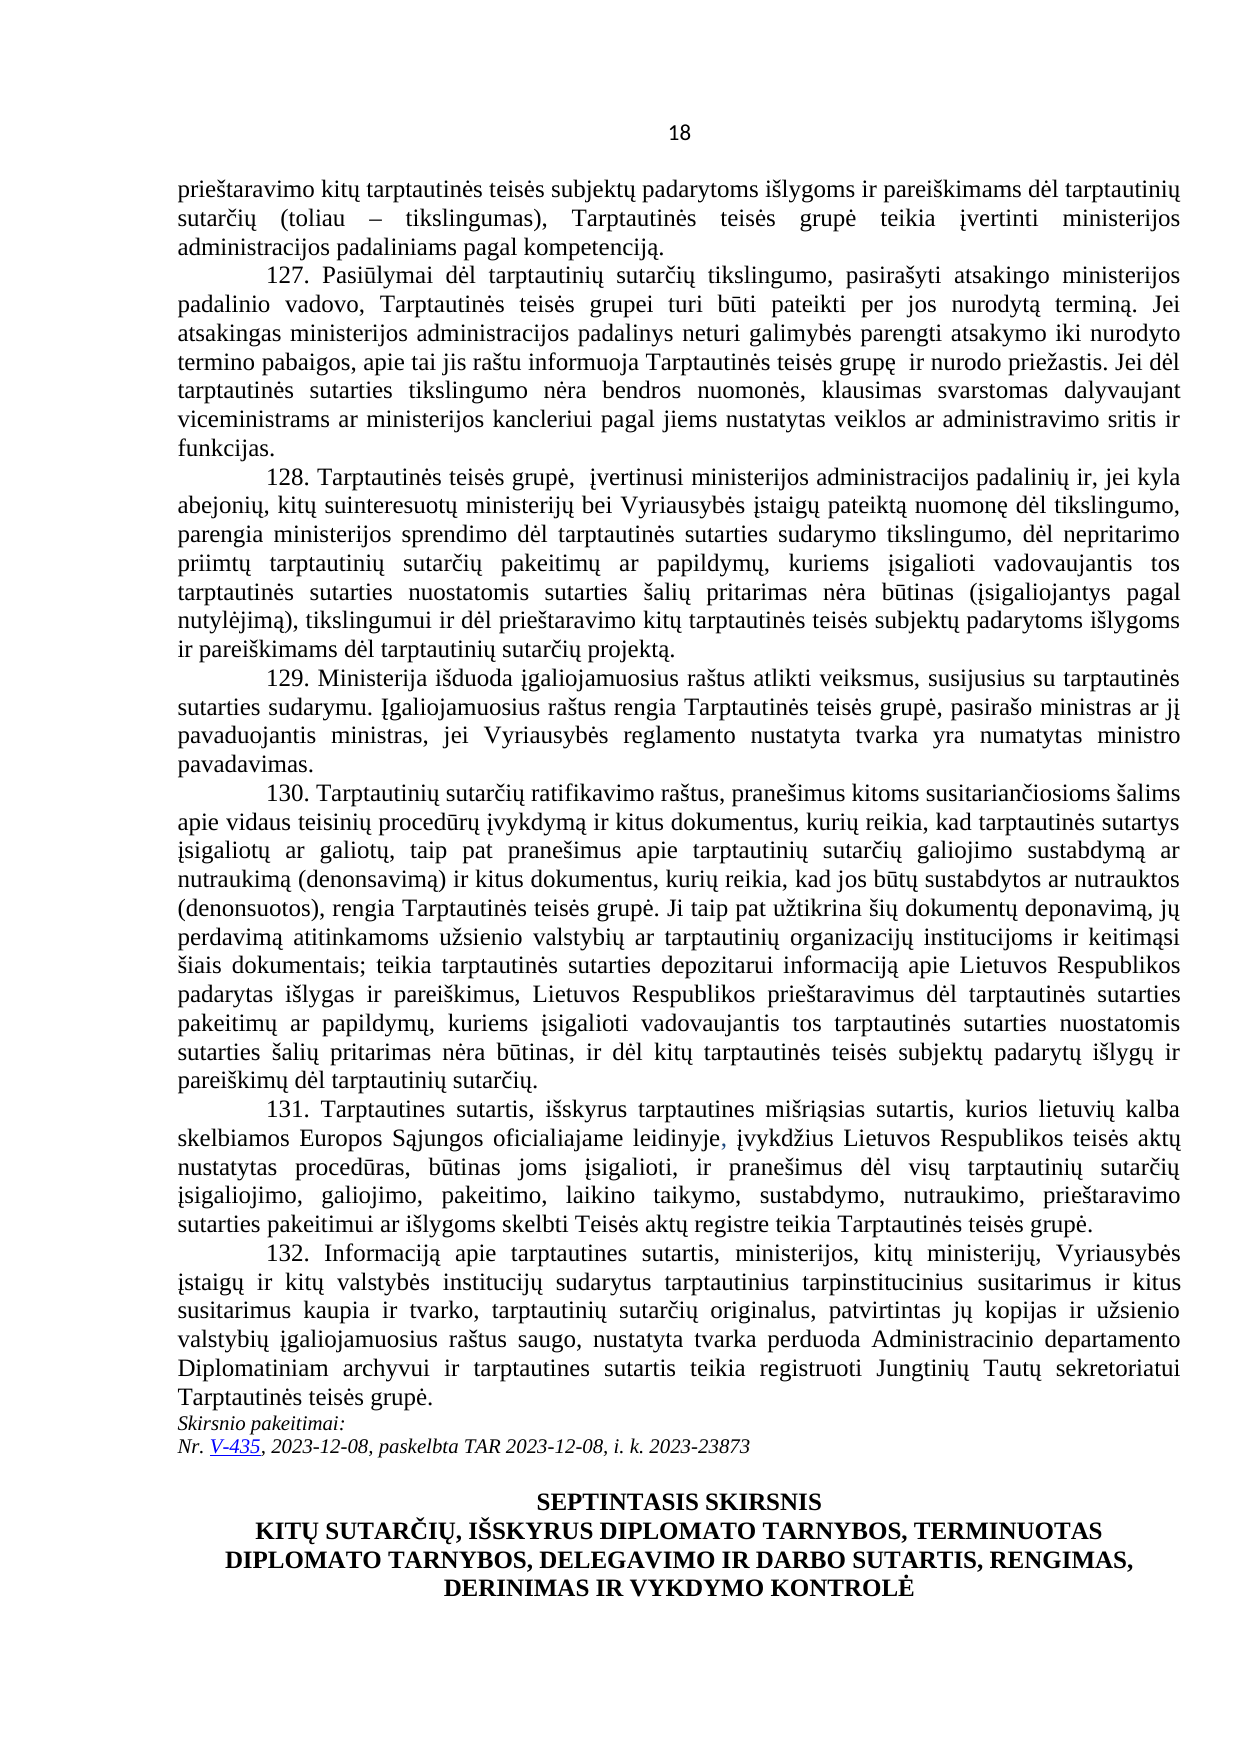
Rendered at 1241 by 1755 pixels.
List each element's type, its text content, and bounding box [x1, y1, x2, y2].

text KITŲ SUTARČIŲ, IŠSKYRUS DIPLOMATO TARNYBOS, TERMINUOTAS DIPLOMATO TARNYBOS, DELEGAVIMO IR DARBO SUTARTIS, RENGIMAS, DERINIMAS IR VYKDYMO KONTROLĖ [177, 1516, 1181, 1602]
text Nr. V-435, 2023-12-08, paskelbta TAR 2023-12-08, i. k. 2023-23873 [177, 1434, 1181, 1458]
text prieštaravimo kitų tarptautinės teisės subjektų padarytoms išlygoms ir pareiškimams dėl tarptautinių sutarčių (toliau – tikslingumas), Tarptautinės teisės grupė teikia įvertinti ministerijos administracijos padaliniams pagal kompetenciją. [177, 174, 1181, 260]
text SEPTINTASIS SKIRSNIS [177, 1487, 1181, 1516]
text 128. Tarptautinės teisės grupė, įvertinusi ministerijos administracijos padalinių ir, jei kyla abejonių, kitų suinteresuotų ministerijų bei Vyriausybės įstaigų pateiktą nuomonę dėl tikslingumo, parengia ministerijos sprendimo dėl tarptautinės sutarties sudarymo tikslingumo, dėl nepritarimo priimtų tarptautinių sutarčių pakeitimų ar papildymų, kuriems įsigalioti vadovaujantis tos tarptautinės sutarties nuostatomis sutarties šalių pritarimas nėra būtinas (įsigaliojantys pagal nutylėjimą), tikslingumui ir dėl prieštaravimo kitų tarptautinės teisės subjektų padarytoms išlygoms ir pareiškimams dėl tarptautinių sutarčių projektą. [177, 462, 1181, 663]
text 129. Ministerija išduoda įgaliojamuosius raštus atlikti veiksmus, susijusius su tarptautinės sutarties sudarymu. Įgaliojamuosius raštus rengia Tarptautinės teisės grupė, pasirašo ministras ar jį pavaduojantis ministras, jei Vyriausybės reglamento nustatyta tvarka yra numatytas ministro pavadavimas. [177, 663, 1181, 778]
text 127. Pasiūlymai dėl tarptautinių sutarčių tikslingumo, pasirašyti atsakingo ministerijos padalinio vadovo, Tarptautinės teisės grupei turi būti pateikti per jos nurodytą terminą. Jei atsakingas ministerijos administracijos padalinys neturi galimybės parengti atsakymo iki nurodyto termino pabaigos, apie tai jis raštu informuoja Tarptautinės teisės grupę ir nurodo priežastis. Jei dėl tarptautinės sutarties tikslingumo nėra bendros nuomonės, klausimas svarstomas dalyvaujant viceministrams ar ministerijos kancleriui pagal jiems nustatytas veiklos ar administravimo sritis ir funkcijas. [177, 260, 1181, 462]
text 130. Tarptautinių sutarčių ratifikavimo raštus, pranešimus kitoms susitariančiosioms šalims apie vidaus teisinių procedūrų įvykdymą ir kitus dokumentus, kurių reikia, kad tarptautinės sutartys įsigaliotų ar galiotų, taip pat pranešimus apie tarptautinių sutarčių galiojimo sustabdymą ar nutraukimą (denonsavimą) ir kitus dokumentus, kurių reikia, kad jos būtų sustabdytos ar nutrauktos (denonsuotos), rengia Tarptautinės teisės grupė. Ji taip pat užtikrina šių dokumentų deponavimą, jų perdavimą atitinkamoms užsienio valstybių ar tarptautinių organizacijų institucijoms ir keitimąsi šiais dokumentais; teikia tarptautinės sutarties depozitarui informaciją apie Lietuvos Respublikos padarytas išlygas ir pareiškimus, Lietuvos Respublikos prieštaravimus dėl tarptautinės sutarties pakeitimų ar papildymų, kuriems įsigalioti vadovaujantis tos tarptautinės sutarties nuostatomis sutarties šalių pritarimas nėra būtinas, ir dėl kitų tarptautinės teisės subjektų padarytų išlygų ir pareiškimų dėl tarptautinių sutarčių. [177, 778, 1181, 1094]
text 132. Informaciją apie tarptautines sutartis, ministerijos, kitų ministerijų, Vyriausybės įstaigų ir kitų valstybės institucijų sudarytus tarptautinius tarpinstitucinius susitarimus ir kitus susitarimus kaupia ir tvarko, tarptautinių sutarčių originalus, patvirtintas jų kopijas ir užsienio valstybių įgaliojamuosius raštus saugo, nustatyta tvarka perduoda Administracinio departamento Diplomatiniam archyvui ir tarptautines sutartis teikia registruoti Jungtinių Tautų sekretoriatui Tarptautinės teisės grupė. [177, 1238, 1181, 1410]
text 131. Tarptautines sutartis, išskyrus tarptautines mišriąsias sutartis, kurios lietuvių kalba skelbiamos Europos Sąjungos oficialiajame leidinyje, įvykdžius Lietuvos Respublikos teisės aktų nustatytas procedūras, būtinas joms įsigalioti, ir pranešimus dėl visų tarptautinių sutarčių įsigaliojimo, galiojimo, pakeitimo, laikino taikymo, sustabdymo, nutraukimo, prieštaravimo sutarties pakeitimui ar išlygoms skelbti Teisės aktų registre teikia Tarptautinės teisės grupė. [177, 1094, 1181, 1238]
text Skirsnio pakeitimai: [177, 1410, 1181, 1434]
